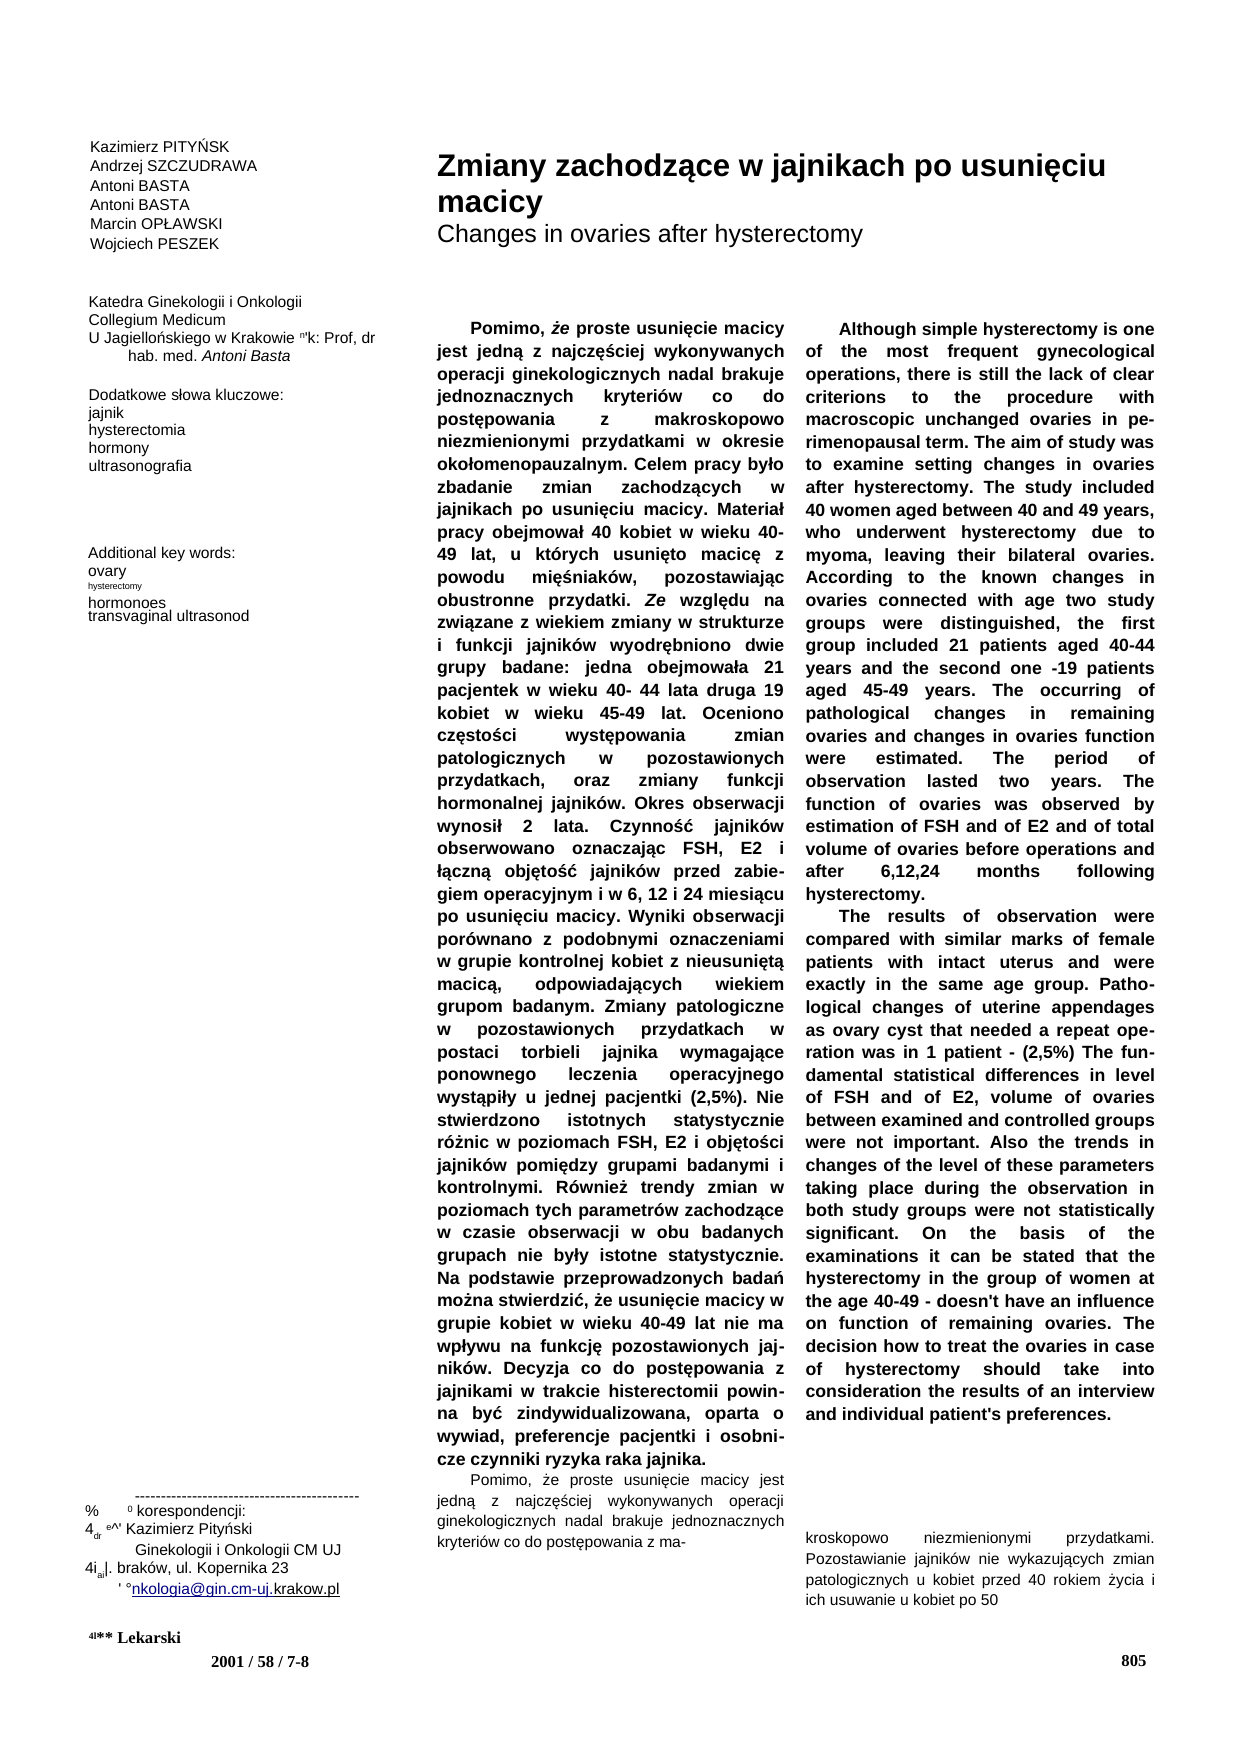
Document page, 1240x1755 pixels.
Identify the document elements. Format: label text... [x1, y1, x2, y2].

text ovary [88, 562, 263, 579]
text Collegium Medicum [88, 311, 400, 328]
text 2001 / 58 / 7-8 [211, 1652, 317, 1671]
text 805 [1121, 1651, 1151, 1670]
subtitle Zmiany zachodzące w jajnikach po usunięciu macicy [437, 147, 1155, 219]
text transvaginal ultrasonod [88, 611, 263, 624]
text Dodatkowe słowa kluczowe: [88, 385, 400, 403]
text hysterectomia [88, 421, 400, 438]
text Katedra Ginekologii i Onkologii [88, 297, 400, 311]
text ultrasonografia [88, 456, 400, 474]
text Kazimierz PITYŃSK Andrzej SZCZUDRAWA Antoni BASTA [90, 138, 261, 194]
text U Jagiellońskiego w Krakowie n'k: Prof, dr hab. med. Antoni Basta [88, 328, 400, 364]
text 4dr e^' Kazimierz Pityński [85, 1520, 366, 1541]
text Although simple hysterectomy is one of the most frequent gynecologi­cal operations, there is still the lack of clear criterions to the procedure with macroscopic unchanged ovaries in pe- rimenopausal term. The aim of study was to examine setting changes in ovaries after hysterectomy. The study included 40 women aged between 40 and 49 years, who underwent hyste­rectomy due to myoma, leaving their bilateral ovaries. According to the known changes in ovaries connected with age two study groups were distin­guished, the first group included 21 pa­tients aged 40-44 years and the second one -19 patients aged 45-49 years. The occurring of pathological changes in remaining ovaries and changes in ova­ries function were estimated. The pe­riod of observation lasted two years. The function of ovaries was observed by estimation of FSH and of E2 and of total volume of ovaries before opera­tions and after 6,12,24 months follo­wing hysterectomy. [805, 318, 1155, 904]
text jajnik [88, 403, 400, 421]
text Additional key words: [88, 543, 263, 562]
text ' °nkologia@gin.cm-uj.krakow.pl [85, 1580, 366, 1598]
text hormonoes [88, 598, 263, 611]
text hysterectomy [88, 579, 263, 598]
text % 0 korespondencji: [85, 1504, 366, 1520]
text Wojciech PESZEK [90, 234, 261, 252]
text Marcin OPŁAWSKI [90, 215, 261, 233]
subtitle Changes in ovaries after hysterectomy [437, 219, 1155, 248]
text Pomimo, że proste usunięcie ma­cicy jest jedną z najczęściej wykony­wanych operacji ginekologicznych nadal brakuje jednoznacznych kryte­riów co do postępowania z makrosko­powo niezmienionymi przydatkami w okresie okołomenopauzalnym. Celem pracy było zbadanie zmian zachodzą­cych w jajnikach po usunięciu macicy. Materiał pracy obejmował 40 kobiet w wieku 40-49 lat, u których usunięto macicę z powodu mięśniaków, pozo­stawiając obustronne przydatki. Ze względu na związane z wiekiem zmia­ny w strukturze i funkcji jajników wy­odrębniono dwie grupy badane: jedna obejmowała 21 pacjentek w wieku 40- 44 lata druga 19 kobiet w wieku 45-49 lat. Oceniono częstości występowania zmian patologicznych w pozostawio­nych przydatkach, oraz zmiany funkcji hormonalnej jajników. Okres obserwa­cji wynosił 2 lata. Czynność jajników obserwowano oznaczając FSH, E2 i łączną objętość jajników przed zabie­giem operacyjnym i w 6, 12 i 24 mie­siącu po usunięciu macicy. Wyniki ob­serwacji porównano z podobnymi oznaczeniami w grupie kontrolnej ko­biet z nieusuniętą macicą, odpowiada­jących wiekiem grupom badanym. Zmiany patologiczne w pozostawio­nych przydatkach w postaci torbieli jajnika wymagające ponownego lecze­nia operacyjnego wystąpiły u jednej pacjentki (2,5%). Nie stwierdzono istot­nych statystycznie różnic w poziomach FSH, E2 i objętości jajników pomiędzy grupami badanymi i kontrolnymi. Rów­nież trendy zmian w poziomach tych parametrów zachodzące w czasie ob­serwacji w obu badanych grupach nie były istotne statystycznie. Na podsta­wie przeprowadzonych badań można stwierdzić, że usunięcie macicy w gru­pie kobiet w wieku 40-49 lat nie ma wpływu na funkcję pozostawionych jaj­ników. Decyzja co do postępowania z jajnikami w trakcie histerectomii powin­na być zindywidualizowana, oparta o wywiad, preferencje pacjentki i osobni­cze czynniki ryzyka raka jajnika. [437, 318, 784, 1469]
text Ginekologii i Onkologii CM UJ [85, 1541, 366, 1559]
text Pomimo, że proste usunięcie macicy jest jedną z najczęściej wykonywanych operacji ginekologicznych nadal brakuje jednoznacz­nych kryteriów co do postępowania z ma- [437, 1471, 784, 1551]
text hormony [88, 438, 400, 456]
text 4iai|. braków, ul. Kopernika 23 [85, 1559, 366, 1580]
text kroskopowo niezmienionymi przydatkami. Pozostawianie jajników nie wykazujących zmian patologicznych u kobiet przed 40 ro­kiem życia i ich usuwanie u kobiet po 50 [805, 1529, 1155, 1609]
text Antoni BASTA [90, 196, 261, 214]
text 4l** Lekarski [89, 1628, 208, 1647]
text The results of observation were compared with similar marks of fema­le patients with intact uterus and were exactly in the same age group. Patho­logical changes of uterine appendages as ovary cyst that needed a repeat ope­ration was in 1 patient - (2,5%) The fun­damental statistical differences in le­vel of FSH and of E2, volume of ova­ries between examined and controlled groups were not important. Also the trends in changes of the level of these parameters taking place during the observation in both study groups were not statistically significant. On the ba­sis of the examinations it can be sta­ted that the hysterectomy in the group of women at the age 40-49 - doesn't have an influence on function of rema­ining ovaries. The decision how to tre­at the ovaries in case of hysterectomy should take into consideration the re­sults of an interview and individual patient's preferences. [805, 906, 1155, 1424]
